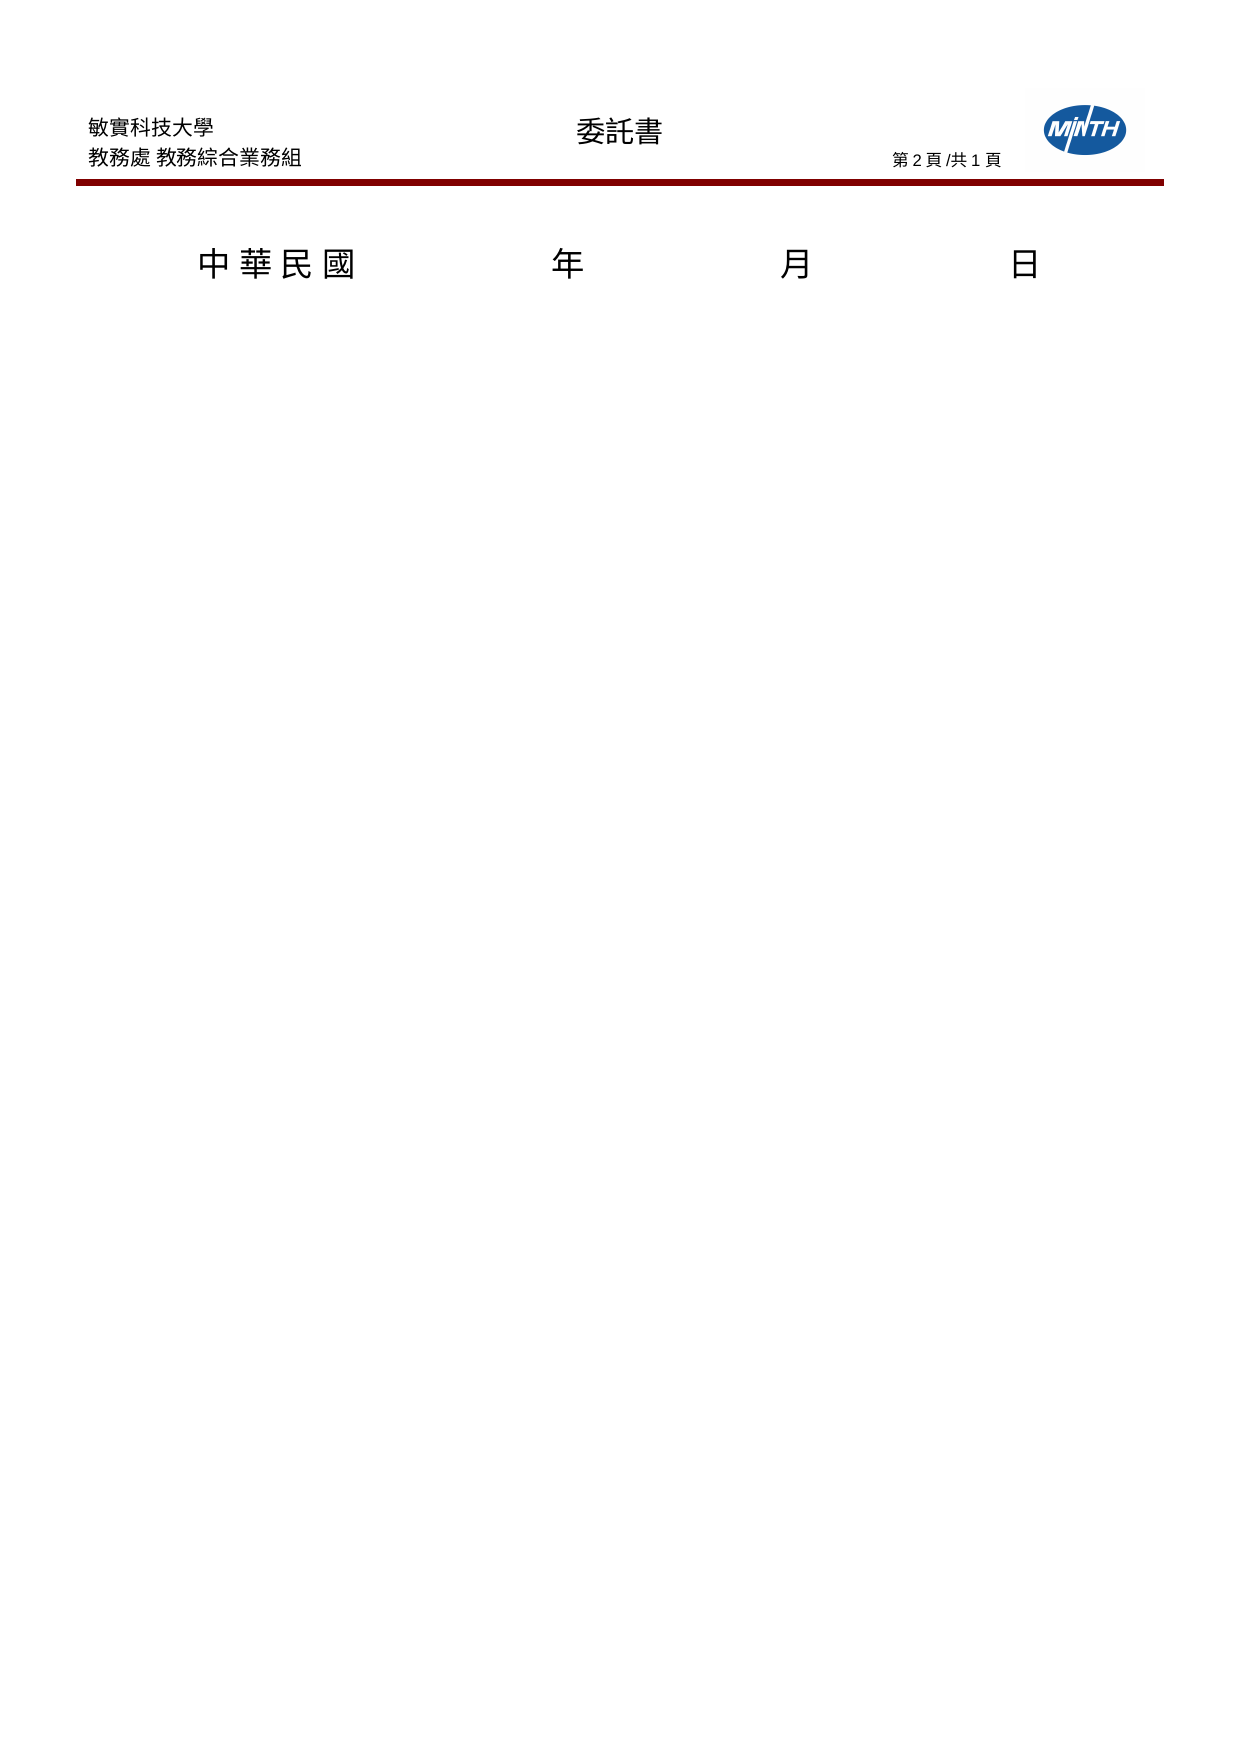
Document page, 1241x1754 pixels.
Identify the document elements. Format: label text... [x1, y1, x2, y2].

text 中華民國 年 月 日 [89, 221, 1151, 283]
